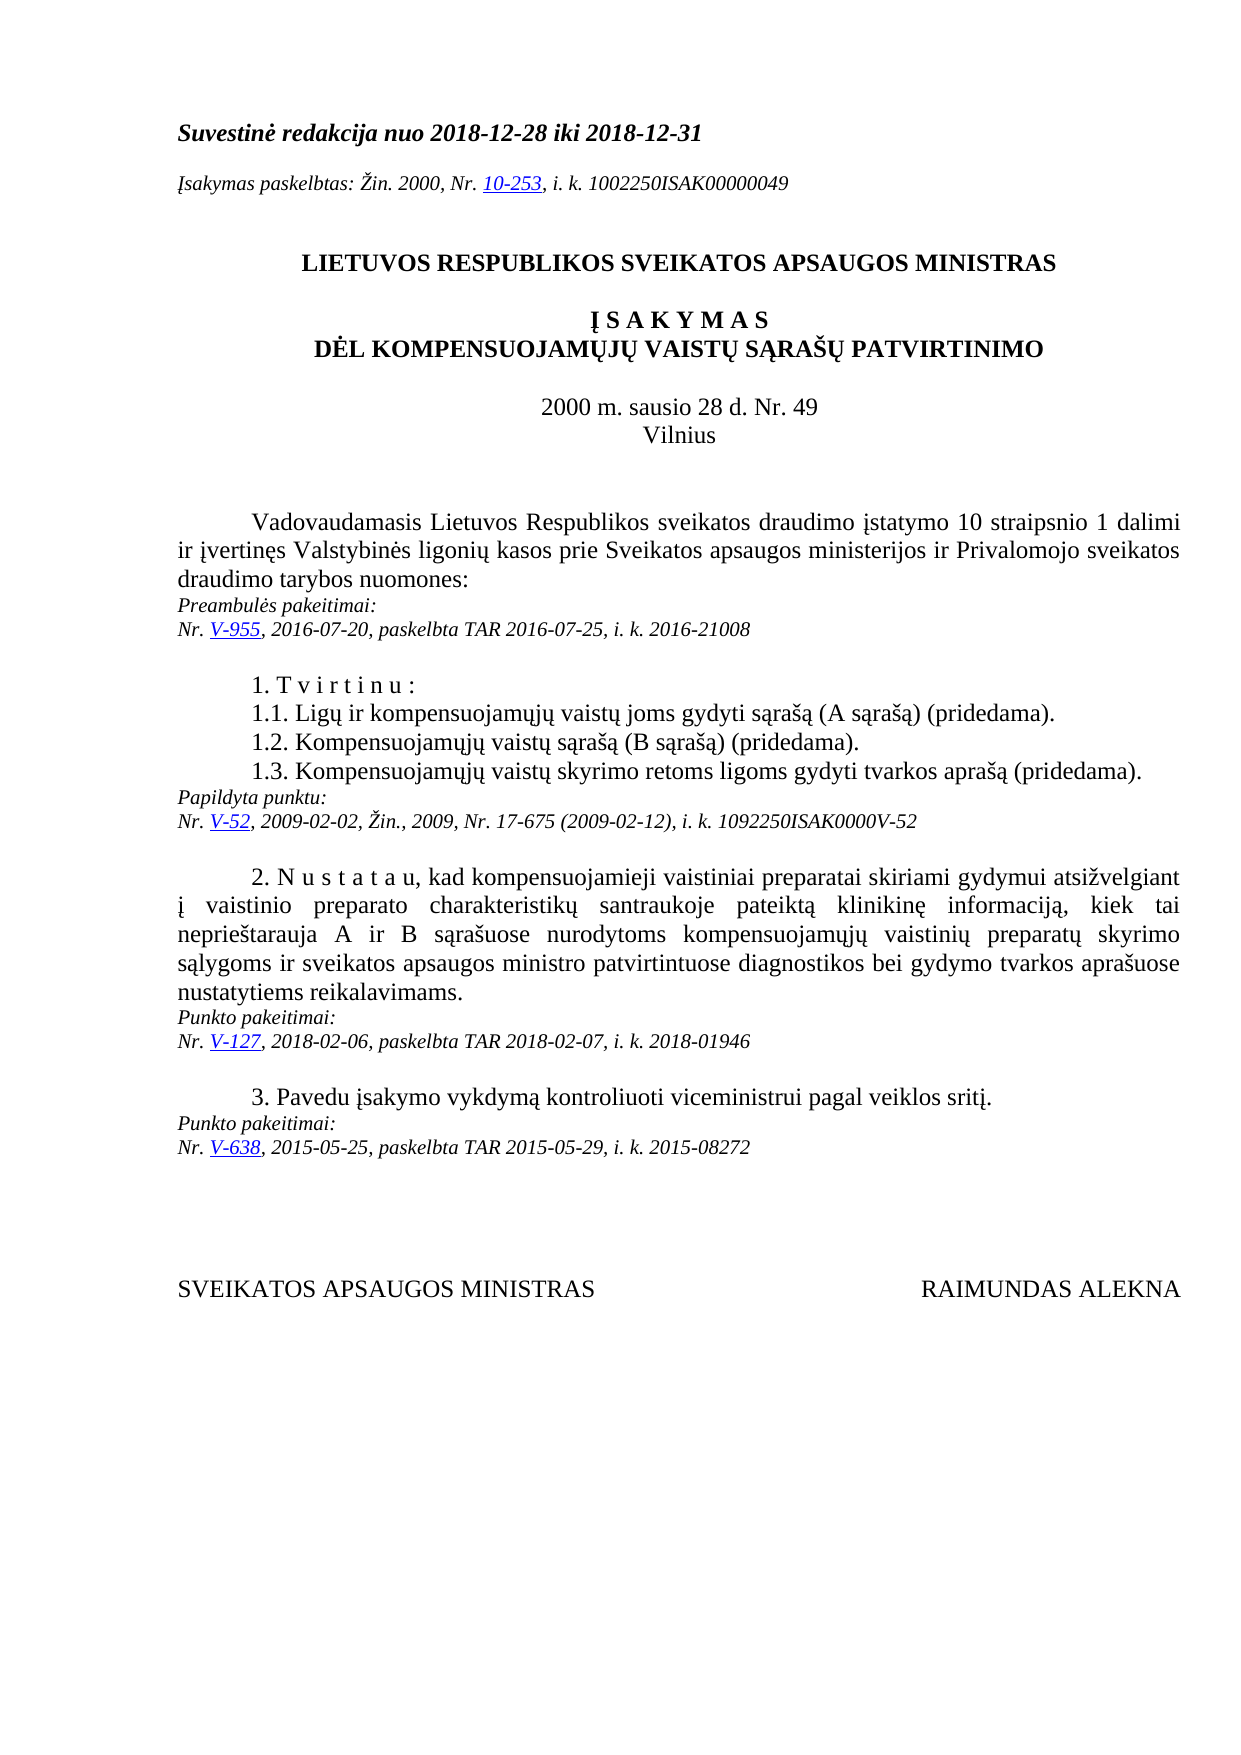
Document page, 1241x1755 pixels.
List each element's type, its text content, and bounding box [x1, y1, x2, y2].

text 2000 m. sausio 28 d. Nr. 49 [177, 392, 1181, 420]
text SVEIKATOS APSAUGOS MINISTRAS RAIMUNDAS ALEKNA [177, 1274, 1181, 1303]
text Suvestinė redakcija nuo 2018-12-28 iki 2018-12-31 [177, 118, 1181, 147]
text Nr. V-638, 2015-05-25, paskelbta TAR 2015-05-29, i. k. 2015-08272 [177, 1135, 1181, 1159]
text Nr. V-52, 2009-02-02, Žin., 2009, Nr. 17-675 (2009-02-12), i. k. 1092250ISAK0000V-52 [177, 809, 1181, 833]
text Įsakymas paskelbtas: Žin. 2000, Nr. 10-253, i. k. 1002250ISAK00000049 [177, 171, 1181, 195]
text 1. Tvirtinu: [177, 670, 1181, 698]
text DĖL KOMPENSUOJAMŲJŲ VAISTŲ SĄRAŠŲ PATVIRTINIMO [177, 334, 1181, 363]
text Vadovaudamasis Lietuvos Respublikos sveikatos draudimo įstatymo 10 straipsnio 1 dalimi ir įvertinęs Valstybinės ligonių kasos prie Sveikatos apsaugos ministerijos ir Privalomojo sveikatos draudimo tarybos nuomones: [177, 507, 1181, 593]
text 2. N u s t a t a u, kad kompensuojamieji vaistiniai preparatai skiriami gydymui atsižvelgiant į vaistinio preparato charakteristikų santraukoje pateiktą klinikinę informaciją, kiek tai neprieštarauja A ir B sąrašuose nurodytoms kompensuojamųjų vaistinių preparatų skyrimo sąlygoms ir sveikatos apsaugos ministro patvirtintuose diagnostikos bei gydymo tvarkos aprašuose nustatytiems reikalavimams. [177, 862, 1181, 1005]
text Į S A K Y M A S [177, 305, 1181, 334]
text Nr. V-955, 2016-07-20, paskelbta TAR 2016-07-25, i. k. 2016-21008 [177, 617, 1181, 641]
text Nr. V-127, 2018-02-06, paskelbta TAR 2018-02-07, i. k. 2018-01946 [177, 1029, 1181, 1053]
text Preambulės pakeitimai: [177, 593, 1181, 617]
text 1.1. Ligų ir kompensuojamųjų vaistų joms gydyti sąrašą (A sąrašą) (pridedama). [177, 698, 1181, 727]
text LIETUVOS RESPUBLIKOS SVEIKATOS APSAUGOS MINISTRAS [177, 248, 1181, 277]
text Punkto pakeitimai: [177, 1111, 1181, 1135]
text 1.3. Kompensuojamųjų vaistų skyrimo retoms ligoms gydyti tvarkos aprašą (pridedama). [177, 756, 1181, 785]
text 3. Pavedu įsakymo vykdymą kontroliuoti viceministrui pagal veiklos sritį. [251, 1082, 1181, 1111]
text Vilnius [177, 420, 1181, 449]
text Punkto pakeitimai: [177, 1005, 1181, 1029]
text Papildyta punktu: [177, 785, 1181, 809]
text 1.2. Kompensuojamųjų vaistų sąrašą (B sąrašą) (pridedama). [177, 727, 1181, 756]
